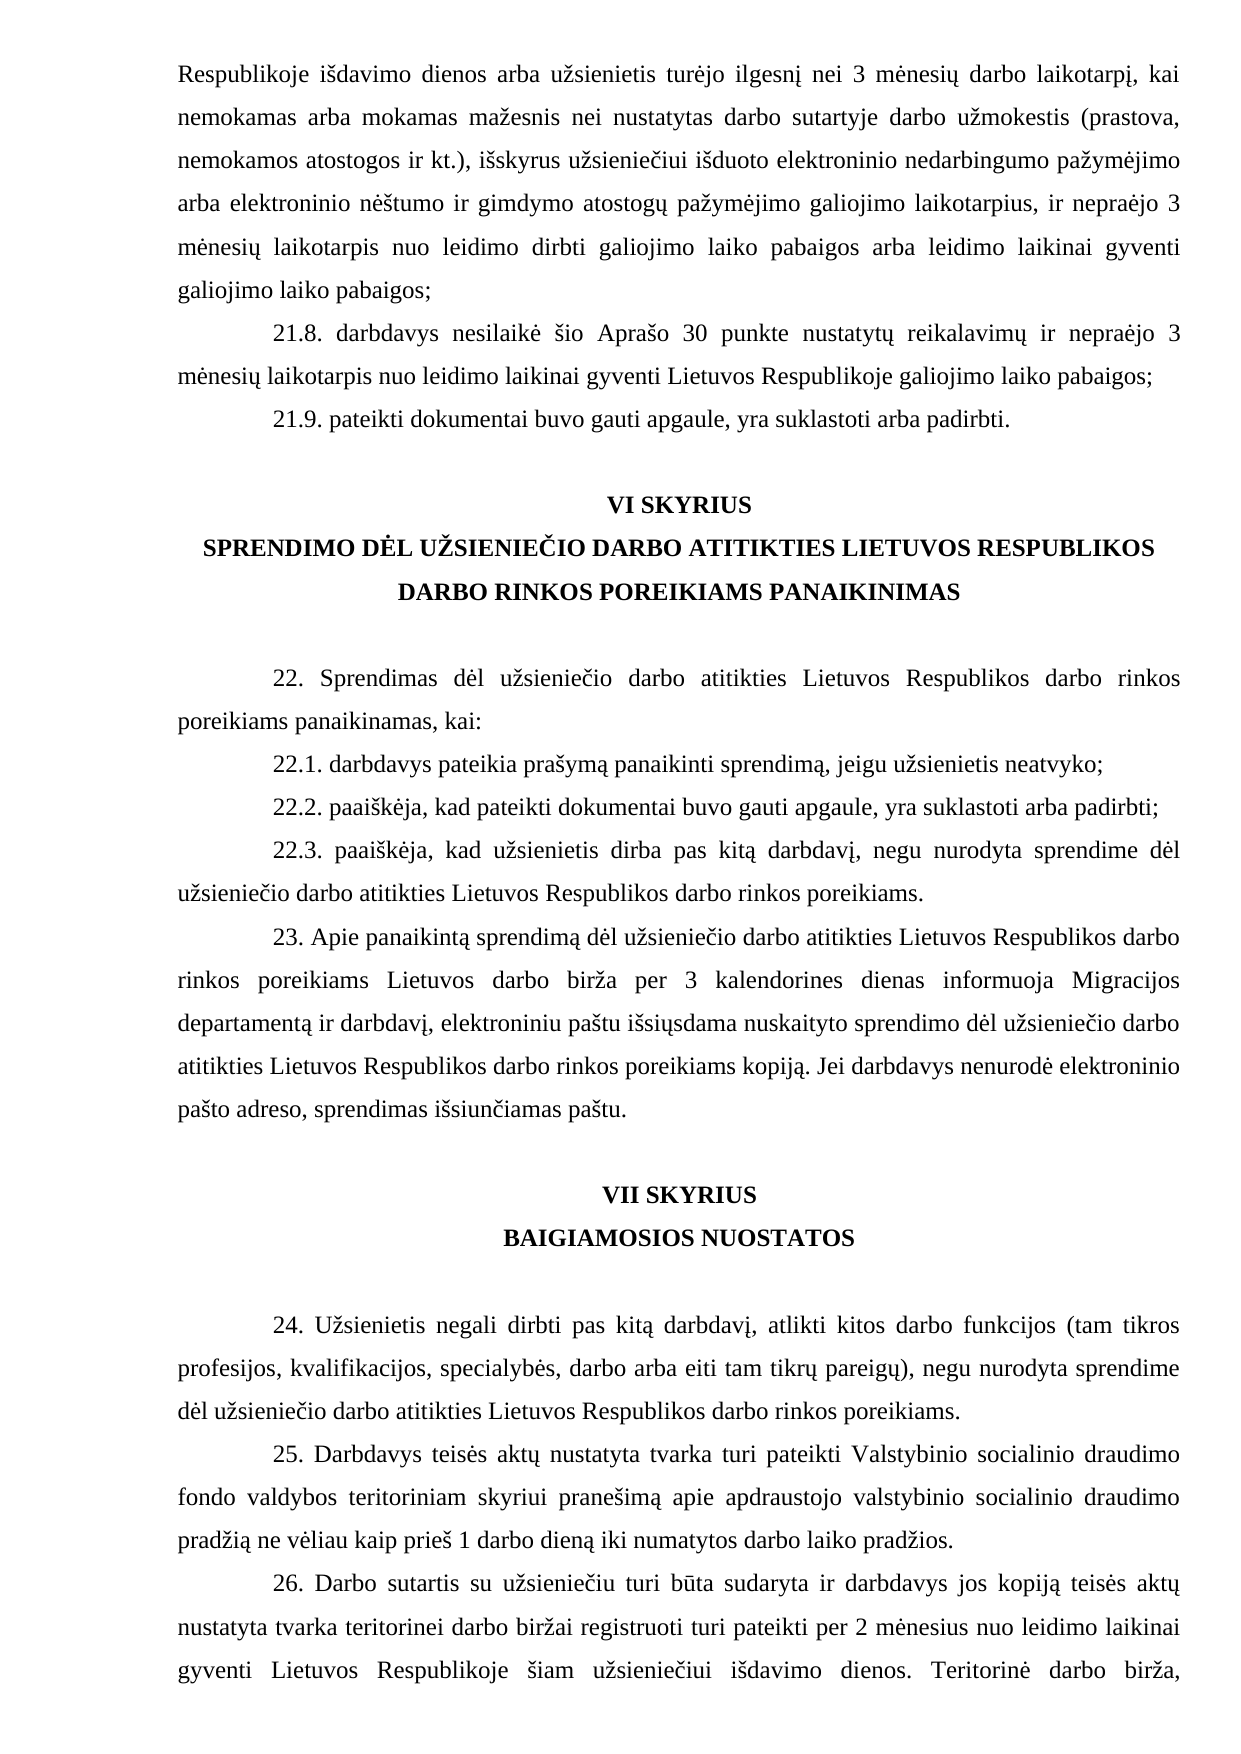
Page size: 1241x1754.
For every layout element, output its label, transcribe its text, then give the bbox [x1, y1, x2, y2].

text BAIGIAMOSIOS NUOSTATOS [177, 1223, 1181, 1252]
text 25. Darbdavys teisės aktų nustatyta tvarka turi pateikti Valstybinio socialinio draudimo fondo valdybos teritoriniam skyriui pranešimą apie apdraustojo valstybinio socialinio draudimo pradžią ne vėliau kaip prieš 1 darbo dieną iki numatytos darbo laiko pradžios. [177, 1439, 1181, 1554]
text SPRENDIMO DĖL UŽSIENIEČIO DARBO ATITIKTIES LIETUVOS RESPUBLIKOS DARBO RINKOS POREIKIAMS PANAIKINIMAS [177, 533, 1181, 605]
text 22.3. paaiškėja, kad užsienietis dirba pas kitą darbdavį, negu nurodyta sprendime dėl užsieniečio darbo atitikties Lietuvos Respublikos darbo rinkos poreikiams. [177, 835, 1181, 907]
text 22.1. darbdavys pateikia prašymą panaikinti sprendimą, jeigu užsienietis neatvyko; [177, 749, 1181, 778]
text VI SKYRIUS [177, 490, 1181, 519]
text 22.2. paaiškėja, kad pateikti dokumentai buvo gauti apgaule, yra suklastoti arba padirbti; [177, 792, 1181, 821]
text 22. Sprendimas dėl užsieniečio darbo atitikties Lietuvos Respublikos darbo rinkos poreikiams panaikinamas, kai: [177, 663, 1181, 735]
text 21.8. darbdavys nesilaikė šio Aprašo 30 punkte nustatytų reikalavimų ir nepraėjo 3 mėnesių laikotarpis nuo leidimo laikinai gyventi Lietuvos Respublikoje galiojimo laiko pabaigos; [177, 318, 1181, 390]
text 26. Darbo sutartis su užsieniečiu turi būta sudaryta ir darbdavys jos kopiją teisės aktų nustatyta tvarka teritorinei darbo biržai registruoti turi pateikti per 2 mėnesius nuo leidimo laikinai gyventi Lietuvos Respublikoje šiam užsieniečiui išdavimo dienos. Teritorinė darbo birža, [177, 1568, 1181, 1683]
text 21.9. pateikti dokumentai buvo gauti apgaule, yra suklastoti arba padirbti. [177, 404, 1181, 433]
text VII SKYRIUS [177, 1180, 1181, 1209]
text Respublikoje išdavimo dienos arba užsienietis turėjo ilgesnį nei 3 mėnesių darbo laikotarpį, kai nemokamas arba mokamas mažesnis nei nustatytas darbo sutartyje darbo užmokestis (prastova, nemokamos atostogos ir kt.), išskyrus užsieniečiui išduoto elektroninio nedarbingumo pažymėjimo arba elektroninio nėštumo ir gimdymo atostogų pažymėjimo galiojimo laikotarpius, ir nepraėjo 3 mėnesių laikotarpis nuo leidimo dirbti galiojimo laiko pabaigos arba leidimo laikinai gyventi galiojimo laiko pabaigos; [177, 59, 1181, 303]
text 24. Užsienietis negali dirbti pas kitą darbdavį, atlikti kitos darbo funkcijos (tam tikros profesijos, kvalifikacijos, specialybės, darbo arba eiti tam tikrų pareigų), negu nurodyta sprendime dėl užsieniečio darbo atitikties Lietuvos Respublikos darbo rinkos poreikiams. [177, 1310, 1181, 1425]
text 23. Apie panaikintą sprendimą dėl užsieniečio darbo atitikties Lietuvos Respublikos darbo rinkos poreikiams Lietuvos darbo birža per 3 kalendorines dienas informuoja Migracijos departamentą ir darbdavį, elektroniniu paštu išsiųsdama nuskaityto sprendimo dėl užsieniečio darbo atitikties Lietuvos Respublikos darbo rinkos poreikiams kopiją. Jei darbdavys nenurodė elektroninio pašto adreso, sprendimas išsiunčiamas paštu. [177, 922, 1181, 1123]
